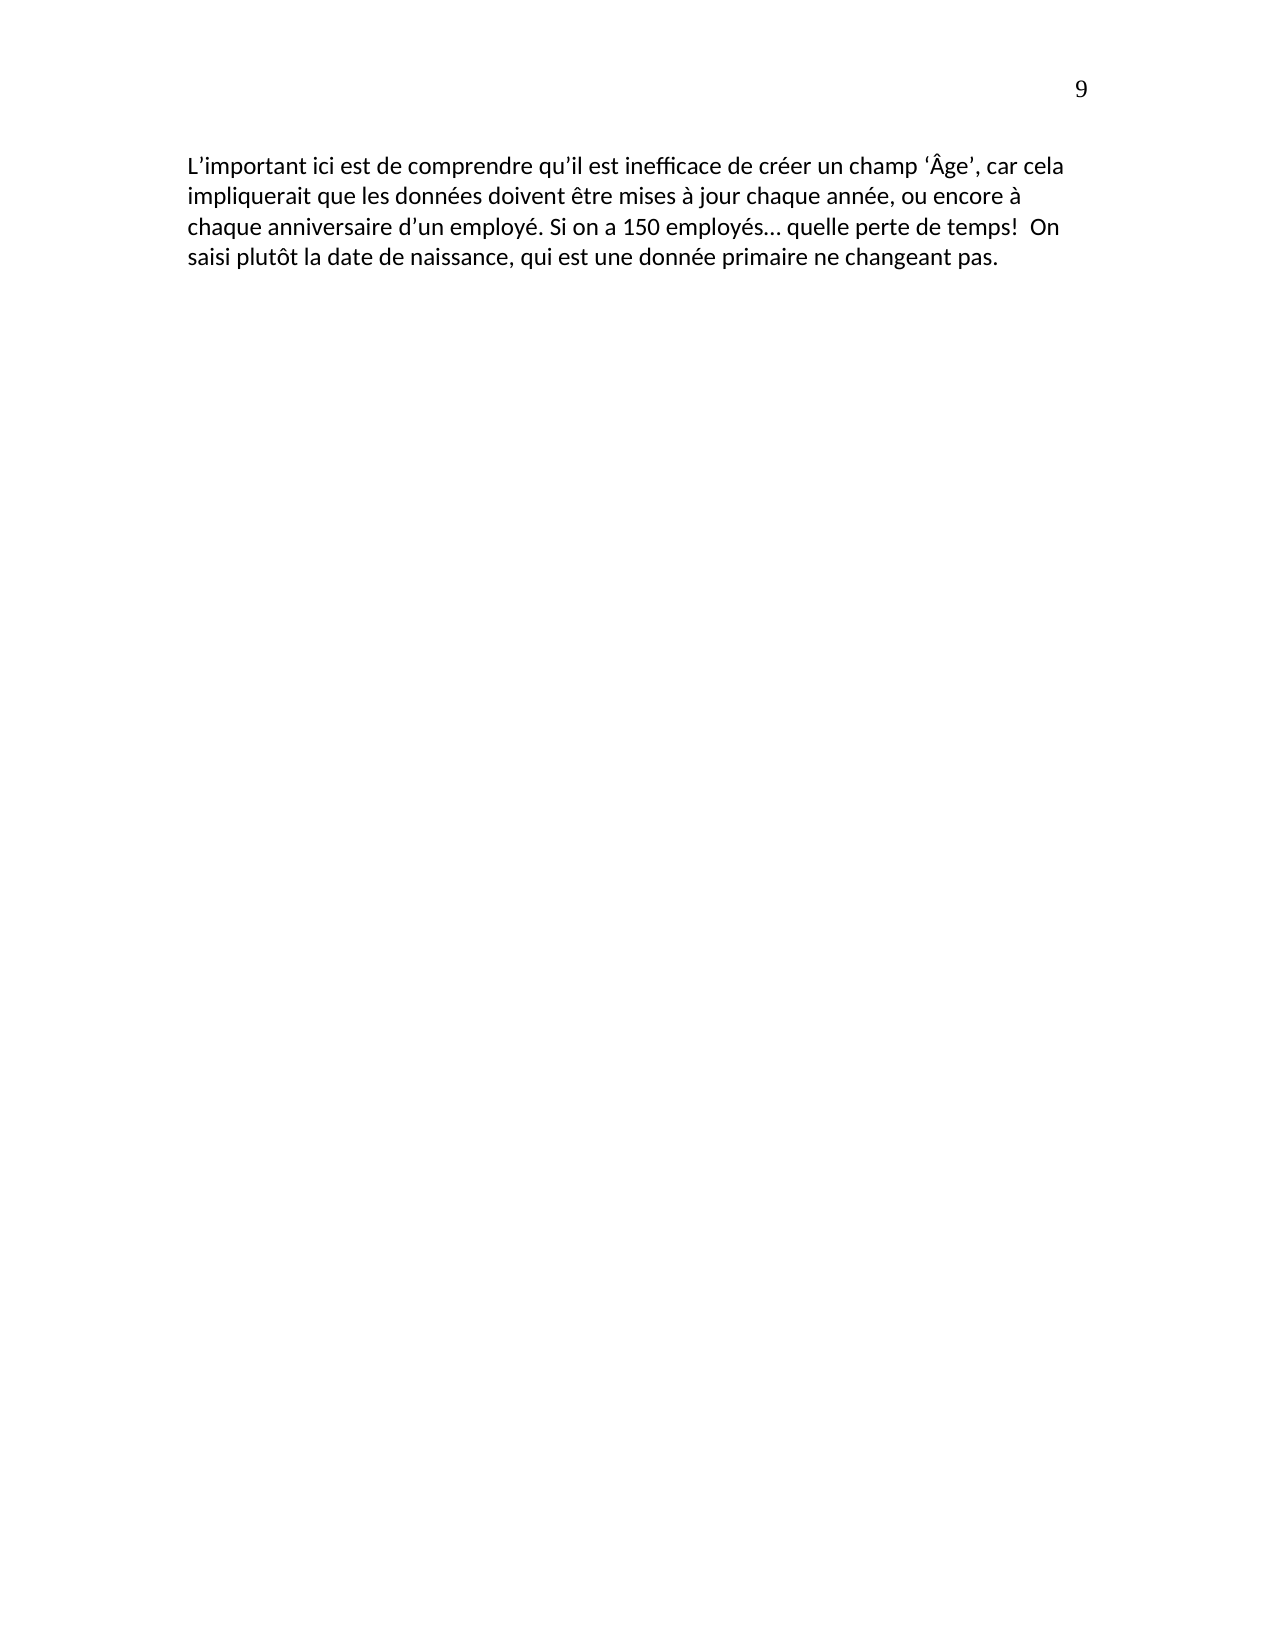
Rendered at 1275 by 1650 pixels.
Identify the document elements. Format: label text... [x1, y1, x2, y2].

text L’important ici est de comprendre qu’il est inefficace de créer un champ ‘Âge’, car cela impliquerait que les données doivent être mises à jour chaque année, ou encore à chaque anniversaire d’un employé. Si on a 150 employés… quelle perte de temps! On saisi plutôt la date de naissance, qui est une donnée primaire ne changeant pas. [187, 150, 1087, 272]
